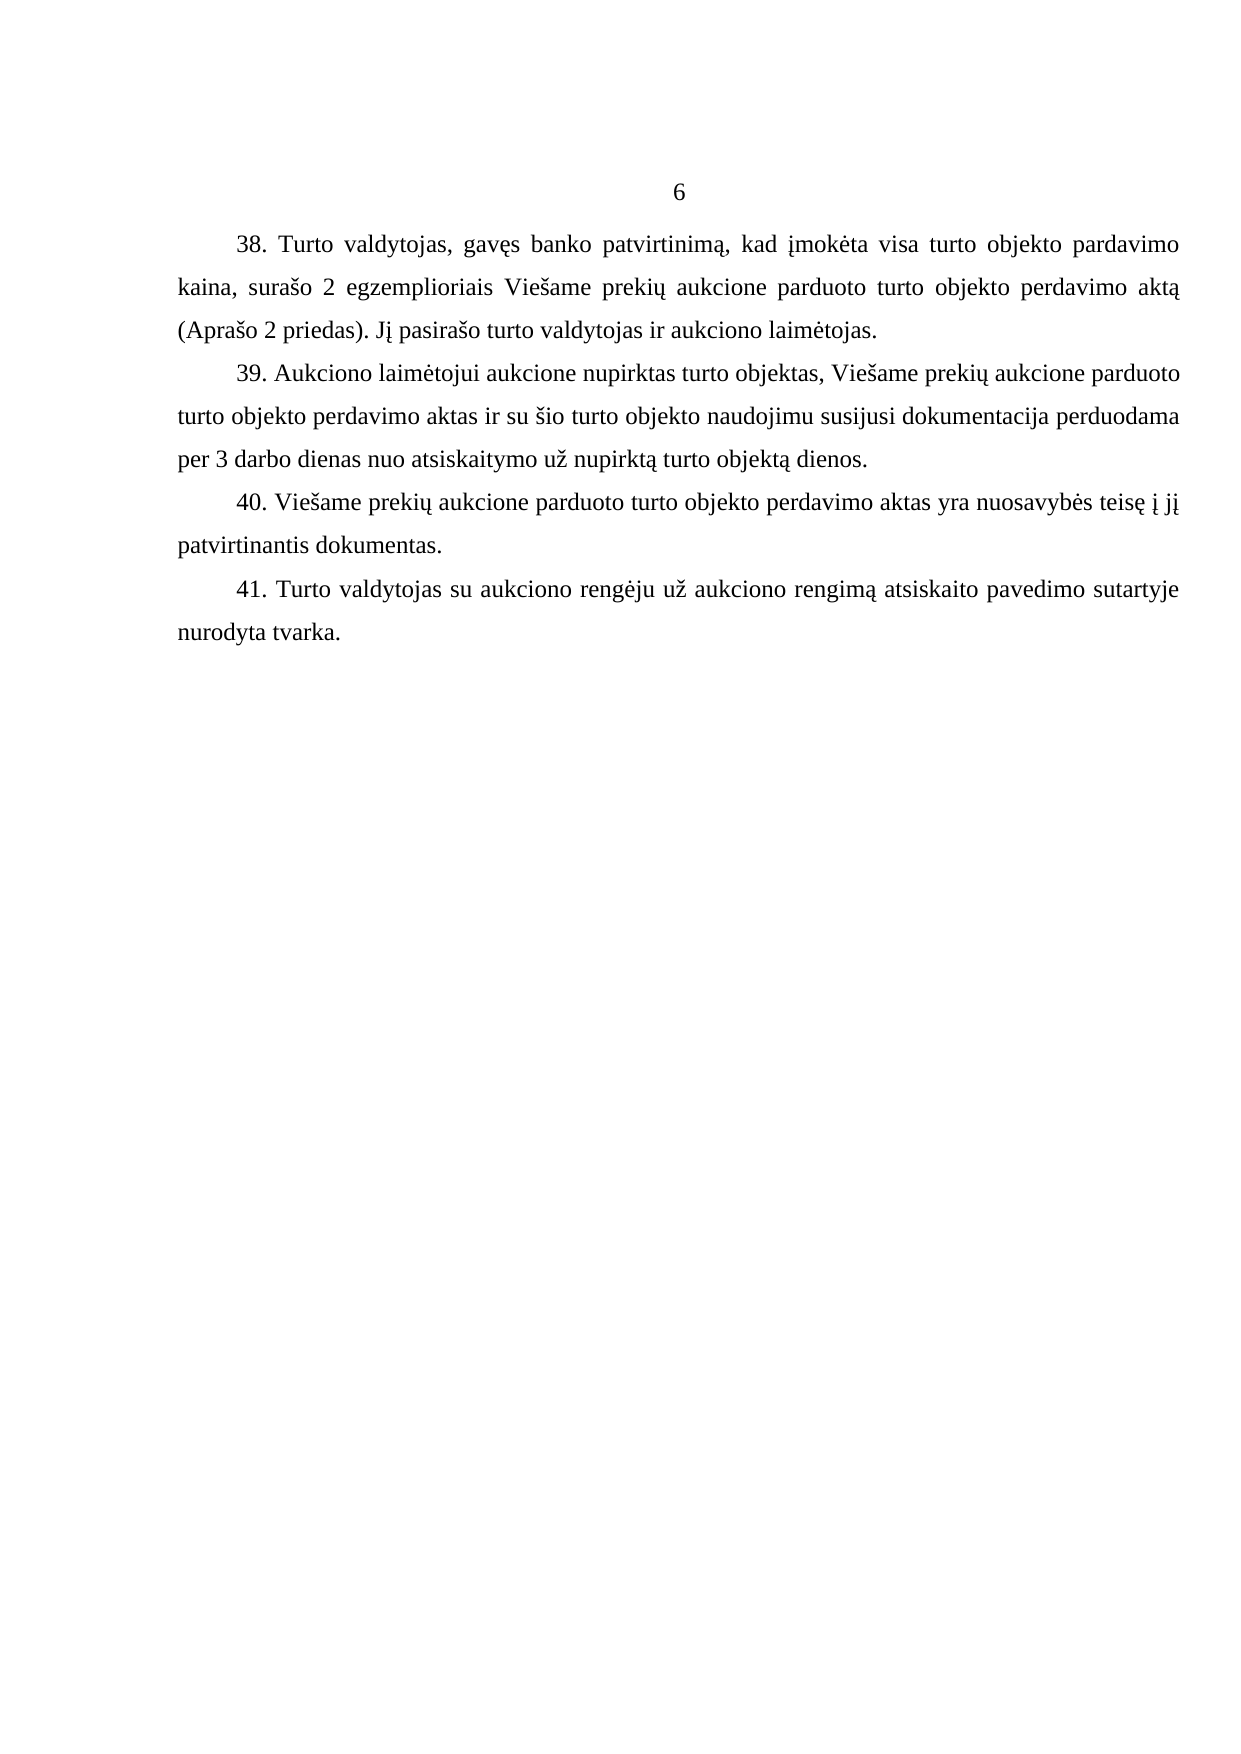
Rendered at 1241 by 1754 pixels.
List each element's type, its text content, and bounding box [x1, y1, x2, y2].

text 38. Turto valdytojas, gavęs banko patvirtinimą, kad įmokėta visa turto objekto pardavimo kaina, surašo 2 egzemplioriais Viešame prekių aukcione parduoto turto objekto perdavimo aktą (Aprašo 2 priedas). Jį pasirašo turto valdytojas ir aukciono laimėtojas. [177, 229, 1181, 344]
text 39. Aukciono laimėtojui aukcione nupirktas turto objektas, Viešame prekių aukcione parduoto turto objekto perdavimo aktas ir su šio turto objekto naudojimu susijusi dokumentacija perduodama per 3 darbo dienas nuo atsiskaitymo už nupirktą turto objektą dienos. [177, 358, 1181, 473]
text 41. Turto valdytojas su aukciono rengėju už aukciono rengimą atsiskaito pavedimo sutartyje nurodyta tvarka. [177, 574, 1181, 646]
text 40. Viešame prekių aukcione parduoto turto objekto perdavimo aktas yra nuosavybės teisę į jį patvirtinantis dokumentas. [177, 487, 1181, 559]
